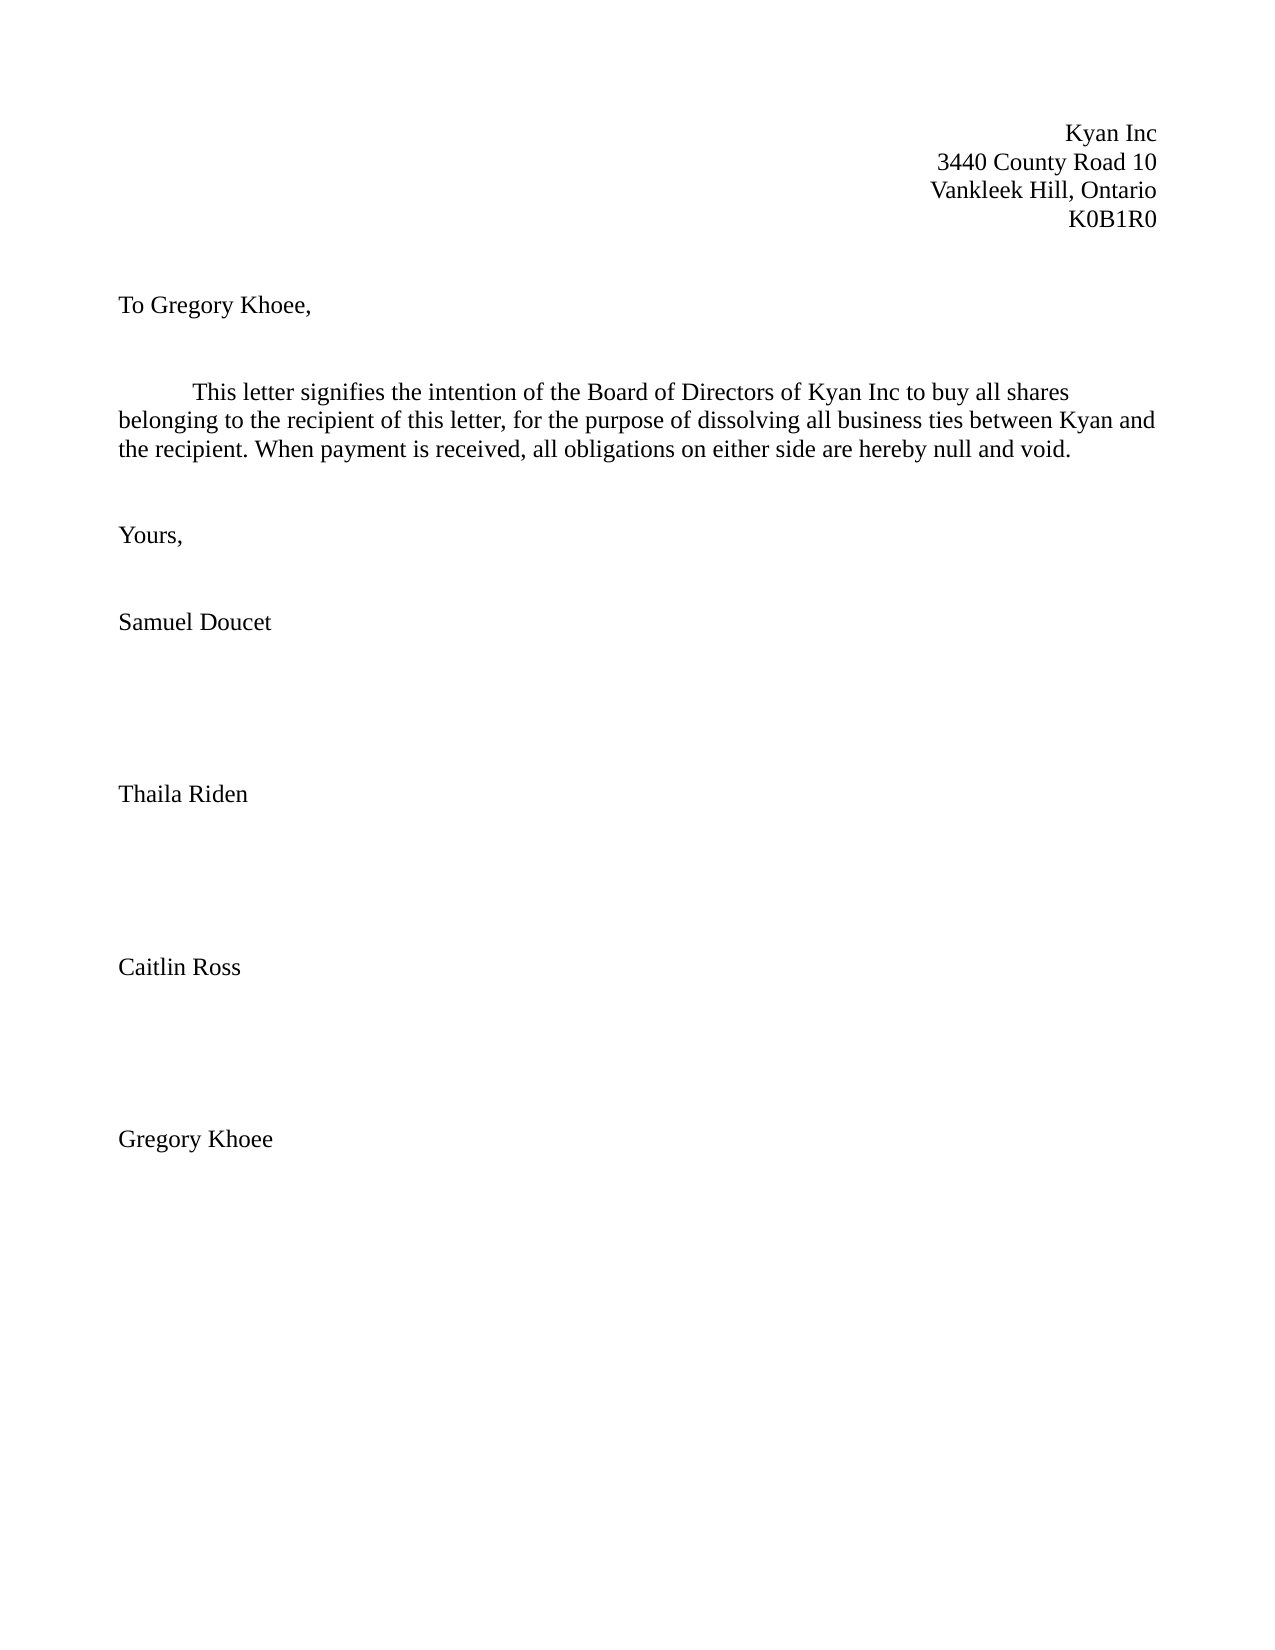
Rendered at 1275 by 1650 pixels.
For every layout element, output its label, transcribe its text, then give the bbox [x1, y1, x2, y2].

text Thaila Riden [118, 779, 1157, 808]
text K0B1R0 [118, 204, 1157, 233]
text Gregory Khoee [118, 1124, 1157, 1153]
text Kyan Inc [118, 118, 1157, 147]
text 3440 County Road 10 [118, 147, 1157, 176]
text To Gregory Khoee, [118, 291, 1157, 319]
text Yours, [118, 521, 1157, 549]
text Vankleek Hill, Ontario [118, 176, 1157, 204]
text Samuel Doucet [118, 607, 1157, 636]
text Caitlin Ross [118, 952, 1157, 981]
text This letter signifies the intention of the Board of Directors of Kyan Inc to buy all shares belonging to the recipient of this letter, for the purpose of dissolving all business ties between Kyan and the recipient. When payment is received, all obligations on either side are hereby null and void. [118, 377, 1157, 463]
